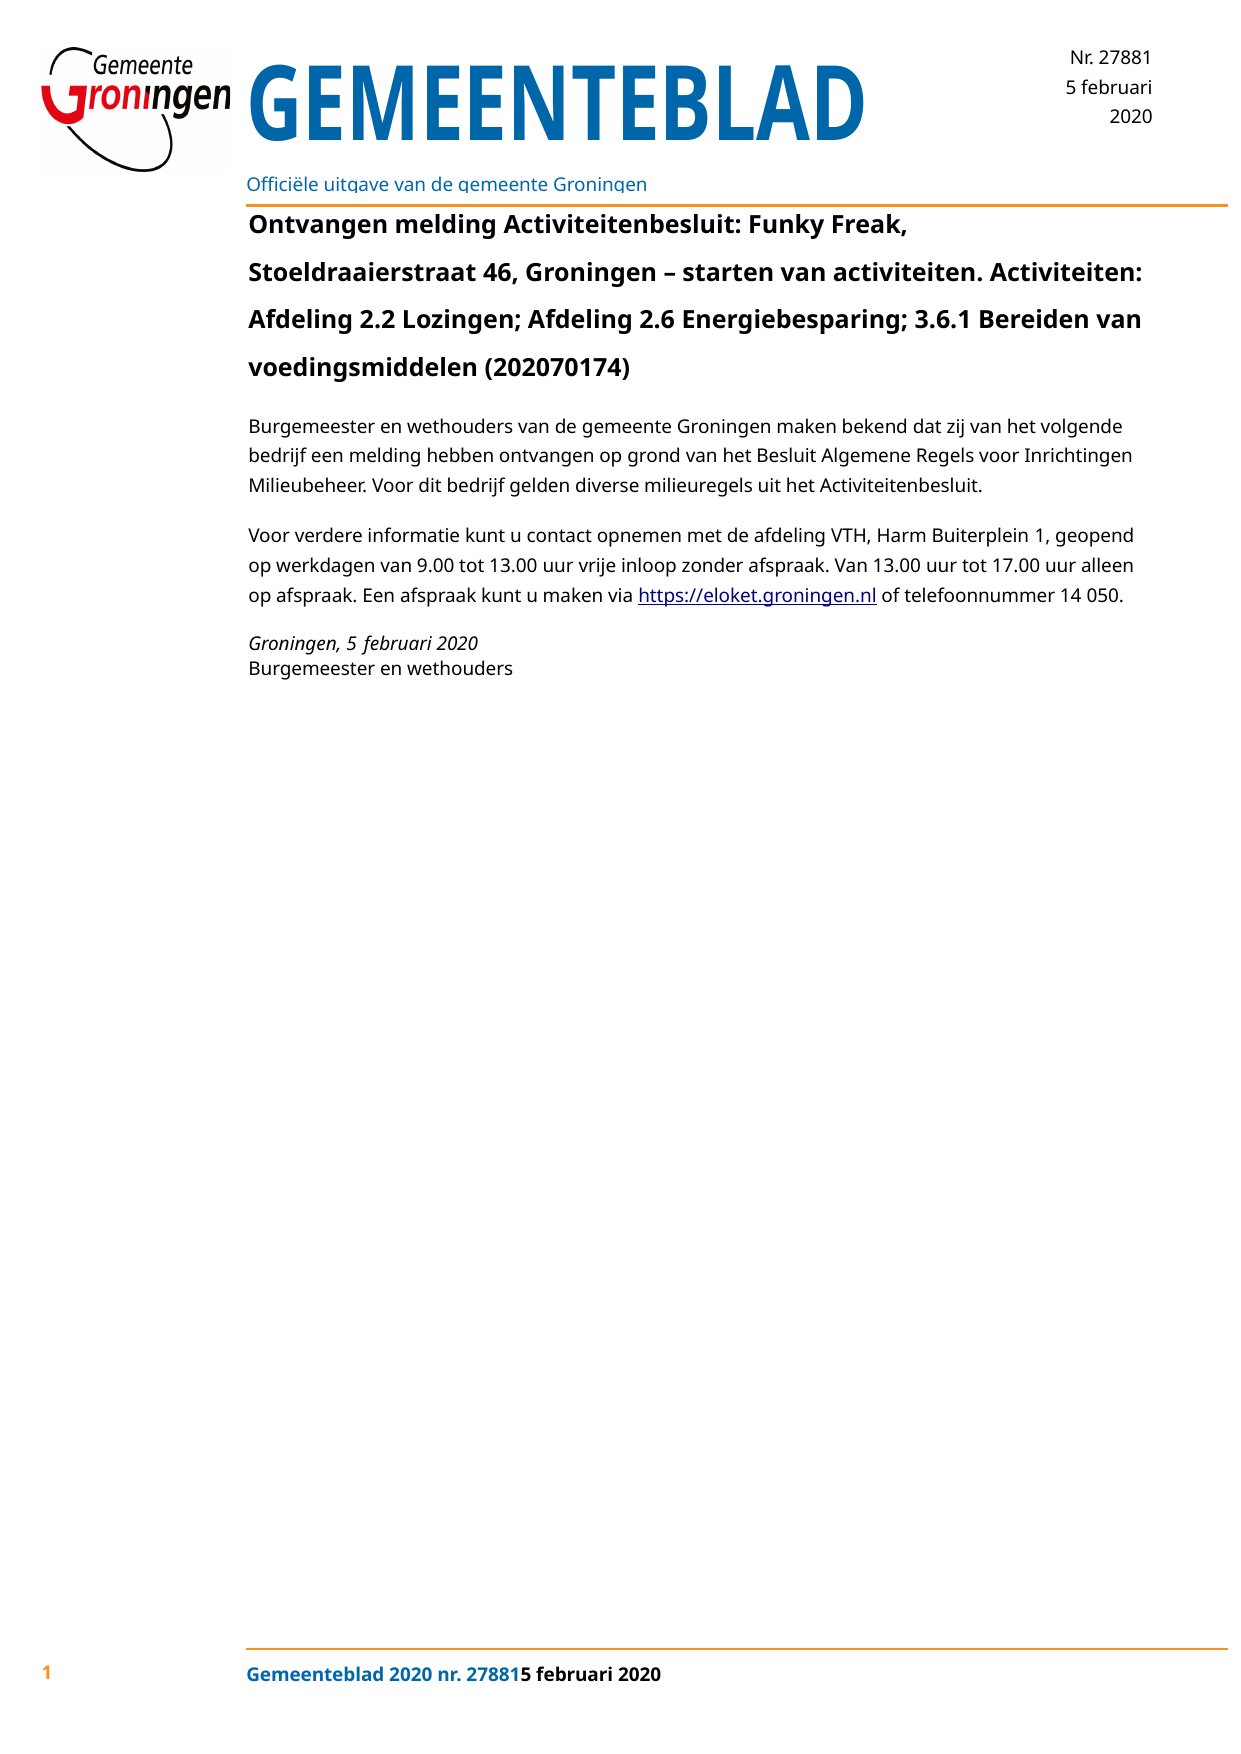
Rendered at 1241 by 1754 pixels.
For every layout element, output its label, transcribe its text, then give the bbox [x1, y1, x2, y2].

picture [41, 47, 231, 172]
text Voor verdere informatie kunt u contact opnemen met de afdeling VTH, Harm Buiterplein 1, geopend op werkdagen van 9.00 tot 13.00 uur vrije inloop zonder afspraak. Van 13.00 uur tot 17.00 uur alleen op afspraak. Een afspraak kunt u maken via https://eloket.groningen.nl of telefoonnummer 14 050. [248, 523, 1152, 608]
text Ontvangen melding Activiteitenbesluit: Funky Freak, Stoeldraaierstraat 46, Groningen – starten van activiteiten. Activiteiten: Afdeling 2.2 Lozingen; Afdeling 2.6 Energiebesparing; 3.6.1 Bereiden van voedingsmiddelen (202070174) [248, 207, 1152, 384]
text Burgemeester en wethouders [248, 655, 1152, 681]
text Groningen, 5 februari 2020 [248, 630, 1152, 655]
text Burgemeester en wethouders van de gemeente Groningen maken bekend dat zij van het volgende bedrijf een melding hebben ontvangen op grond van het Besluit Algemene Regels voor Inrichtingen Milieubeheer. Voor dit bedrijf gelden diverse milieuregels uit het Activiteitenbesluit. [248, 413, 1152, 498]
